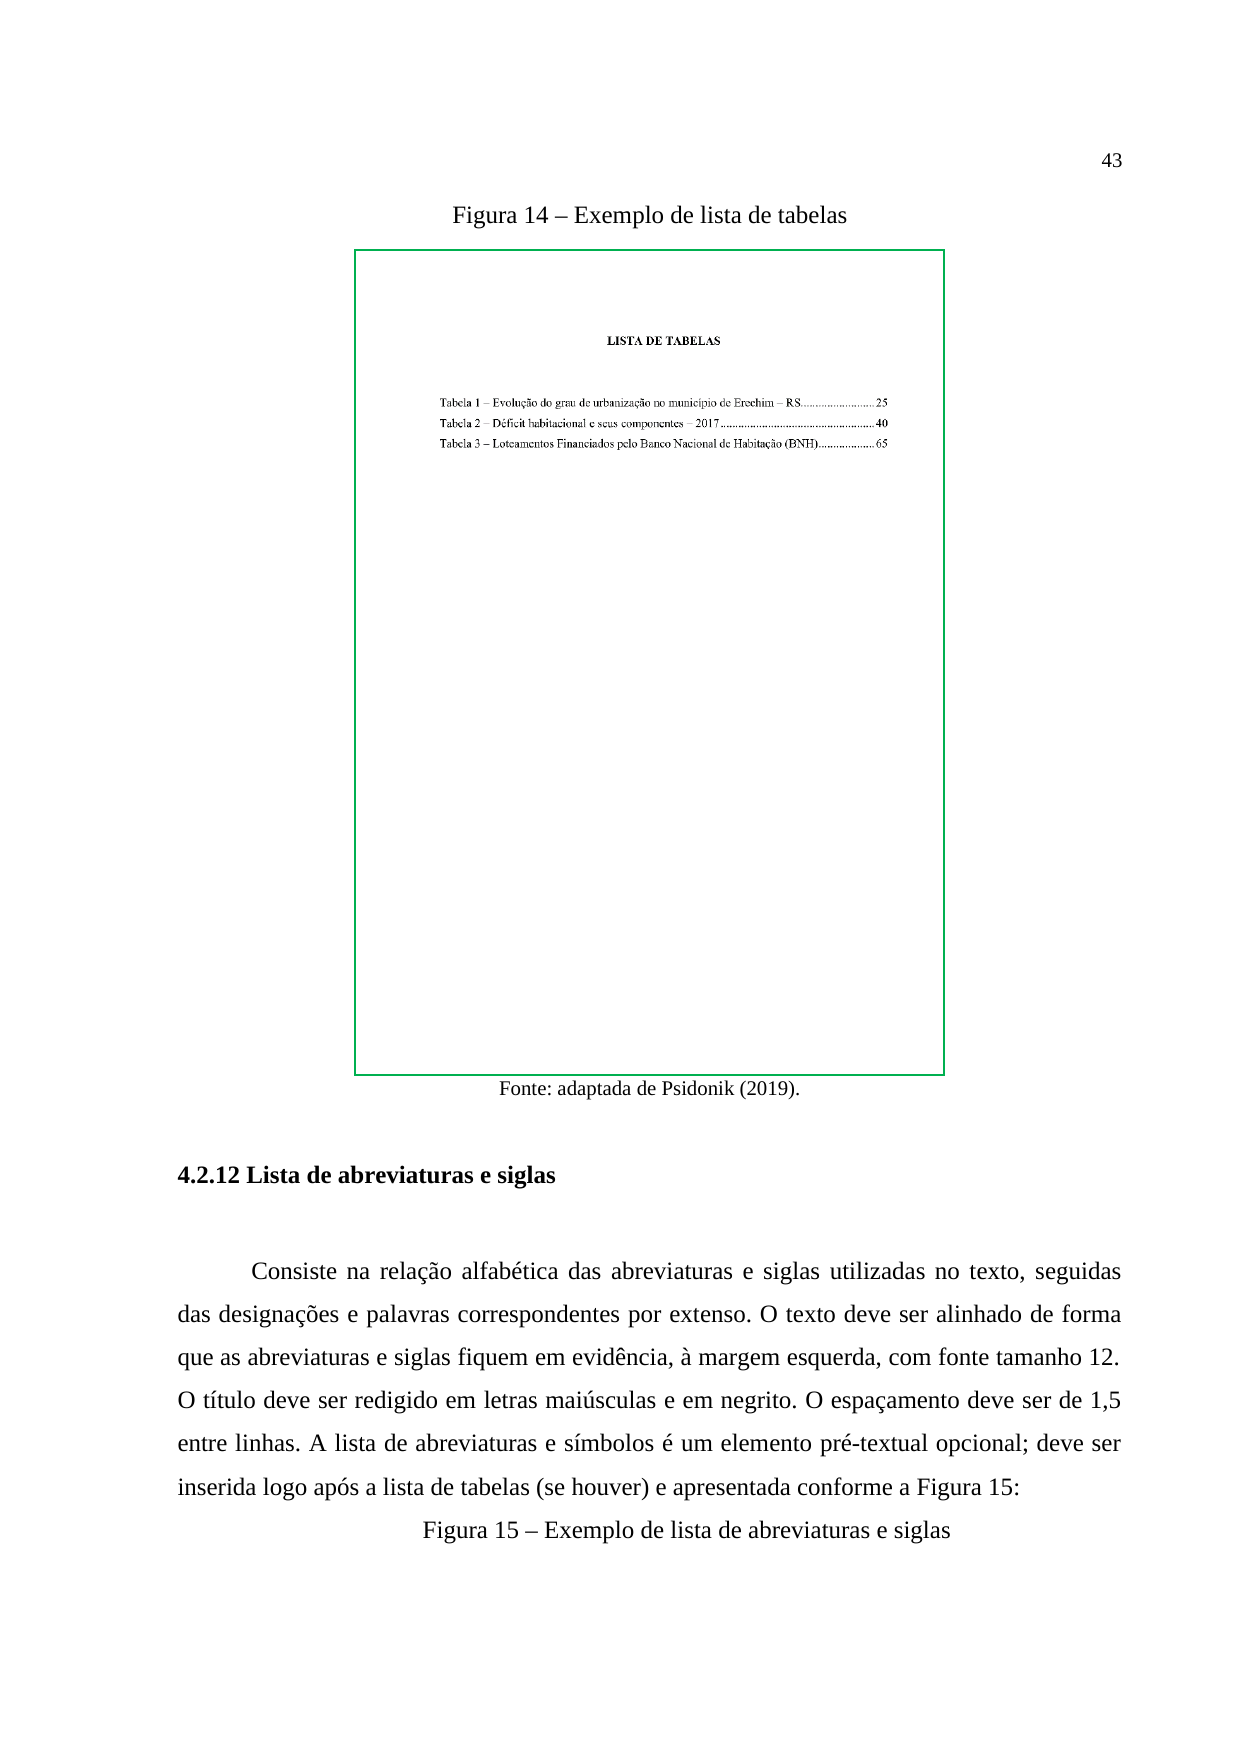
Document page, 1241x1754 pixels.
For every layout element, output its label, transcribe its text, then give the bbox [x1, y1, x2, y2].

text Consiste na relação alfabética das abreviaturas e siglas utilizadas no texto, seguidas das designações e palavras correspondentes por extenso. O texto deve ser alinhado de forma que as abreviaturas e siglas fiquem em evidência, à margem esquerda, com fonte tamanho 12. O título deve ser redigido em letras maiúsculas e em negrito. O espaçamento deve ser de 1,5 entre linhas. A lista de abreviaturas e símbolos é um elemento pré-textual opcional; deve ser inserida logo após a lista de tabelas (se houver) e apresentada conforme a Figura 15: [177, 1256, 1122, 1500]
subtitle Lista de abreviaturas e siglas [177, 1160, 1122, 1188]
text Fonte: adaptada de Psidonik (2019). [177, 249, 1122, 1100]
picture [356, 251, 943, 1074]
list Figura 14 – Exemplo de lista de tabelas [177, 200, 1122, 228]
